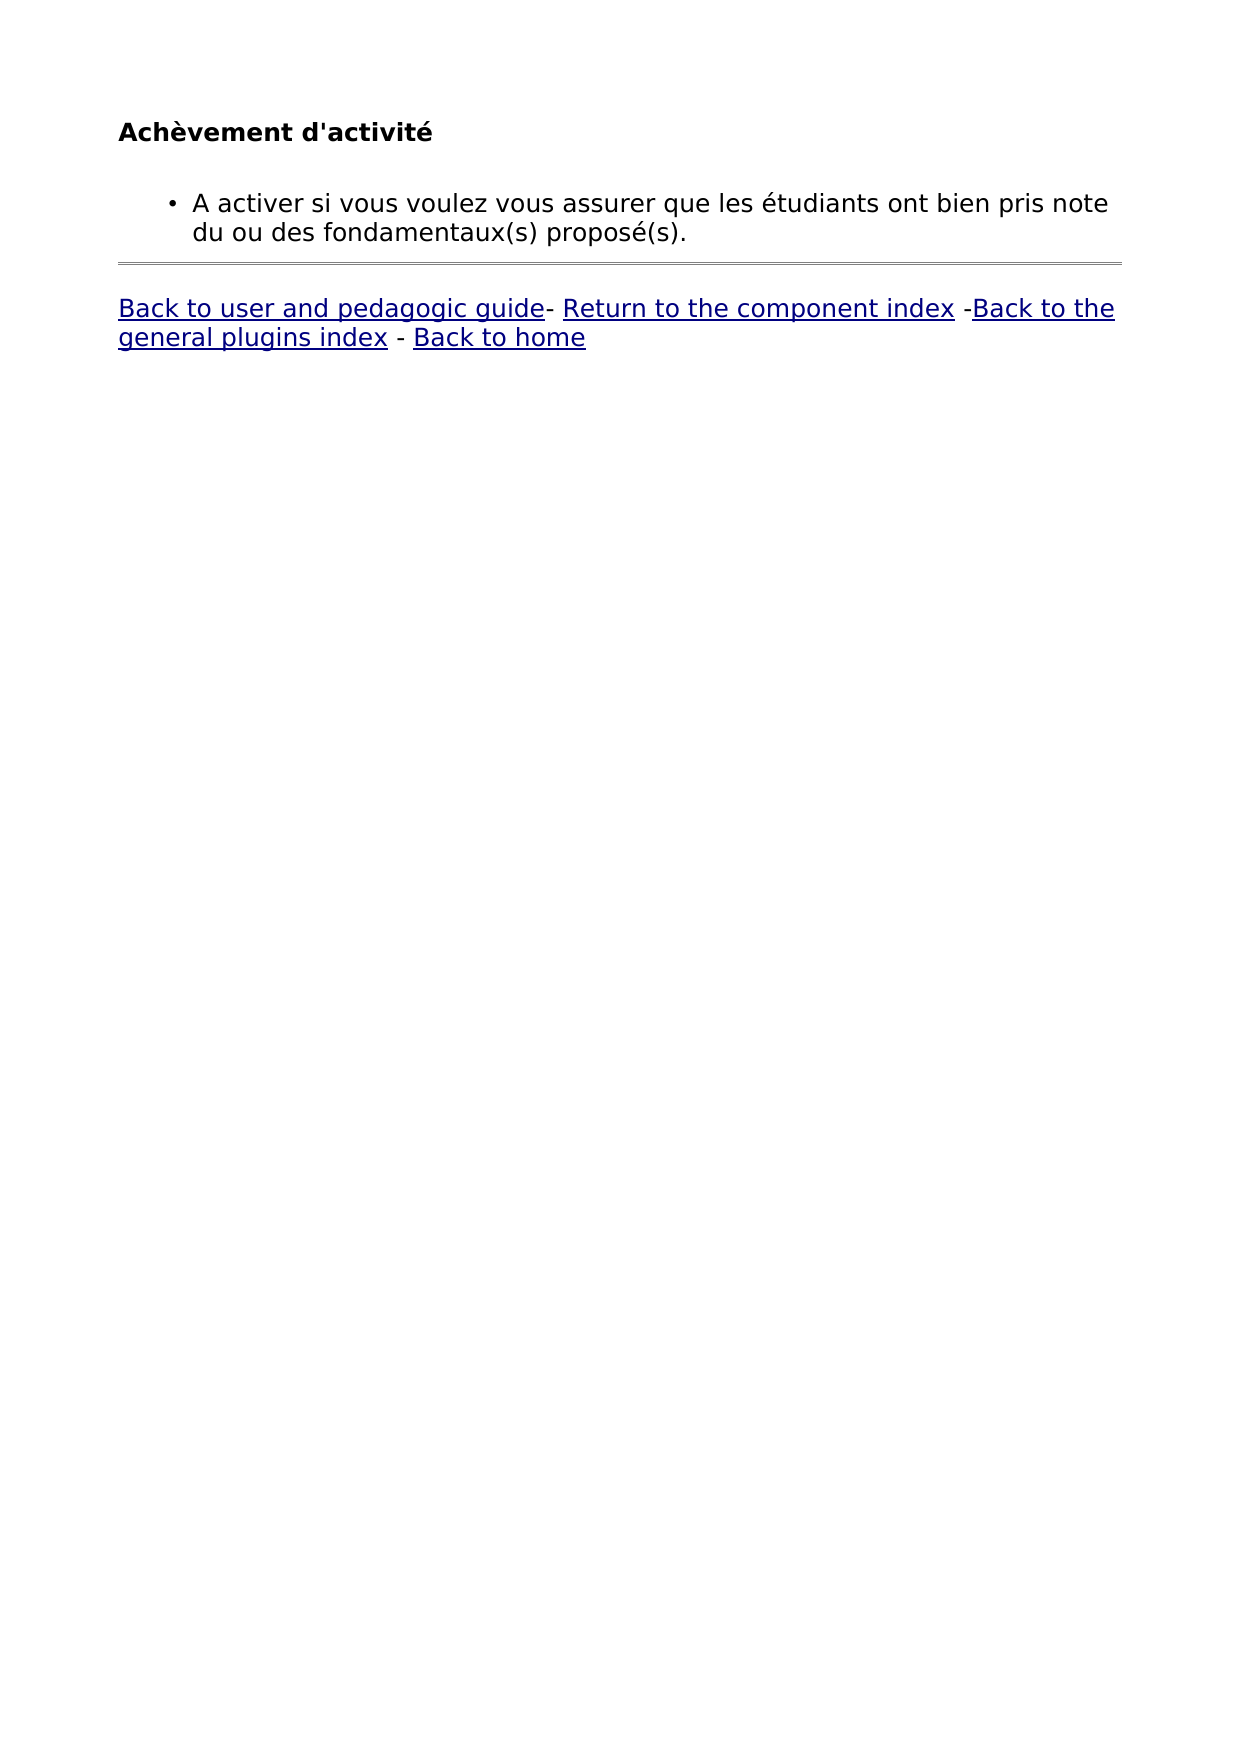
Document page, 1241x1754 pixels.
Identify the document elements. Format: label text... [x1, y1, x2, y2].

list A activer si vous voulez vous assurer que les étudiants ont bien pris note du ou des fondamentaux(s) proposé(s). [177, 189, 1122, 248]
subtitle Achèvement d'activité [118, 118, 1122, 147]
text Back to user and pedagogic guide- Return to the component index -Back to the general plugins index - Back to home [118, 294, 1122, 352]
